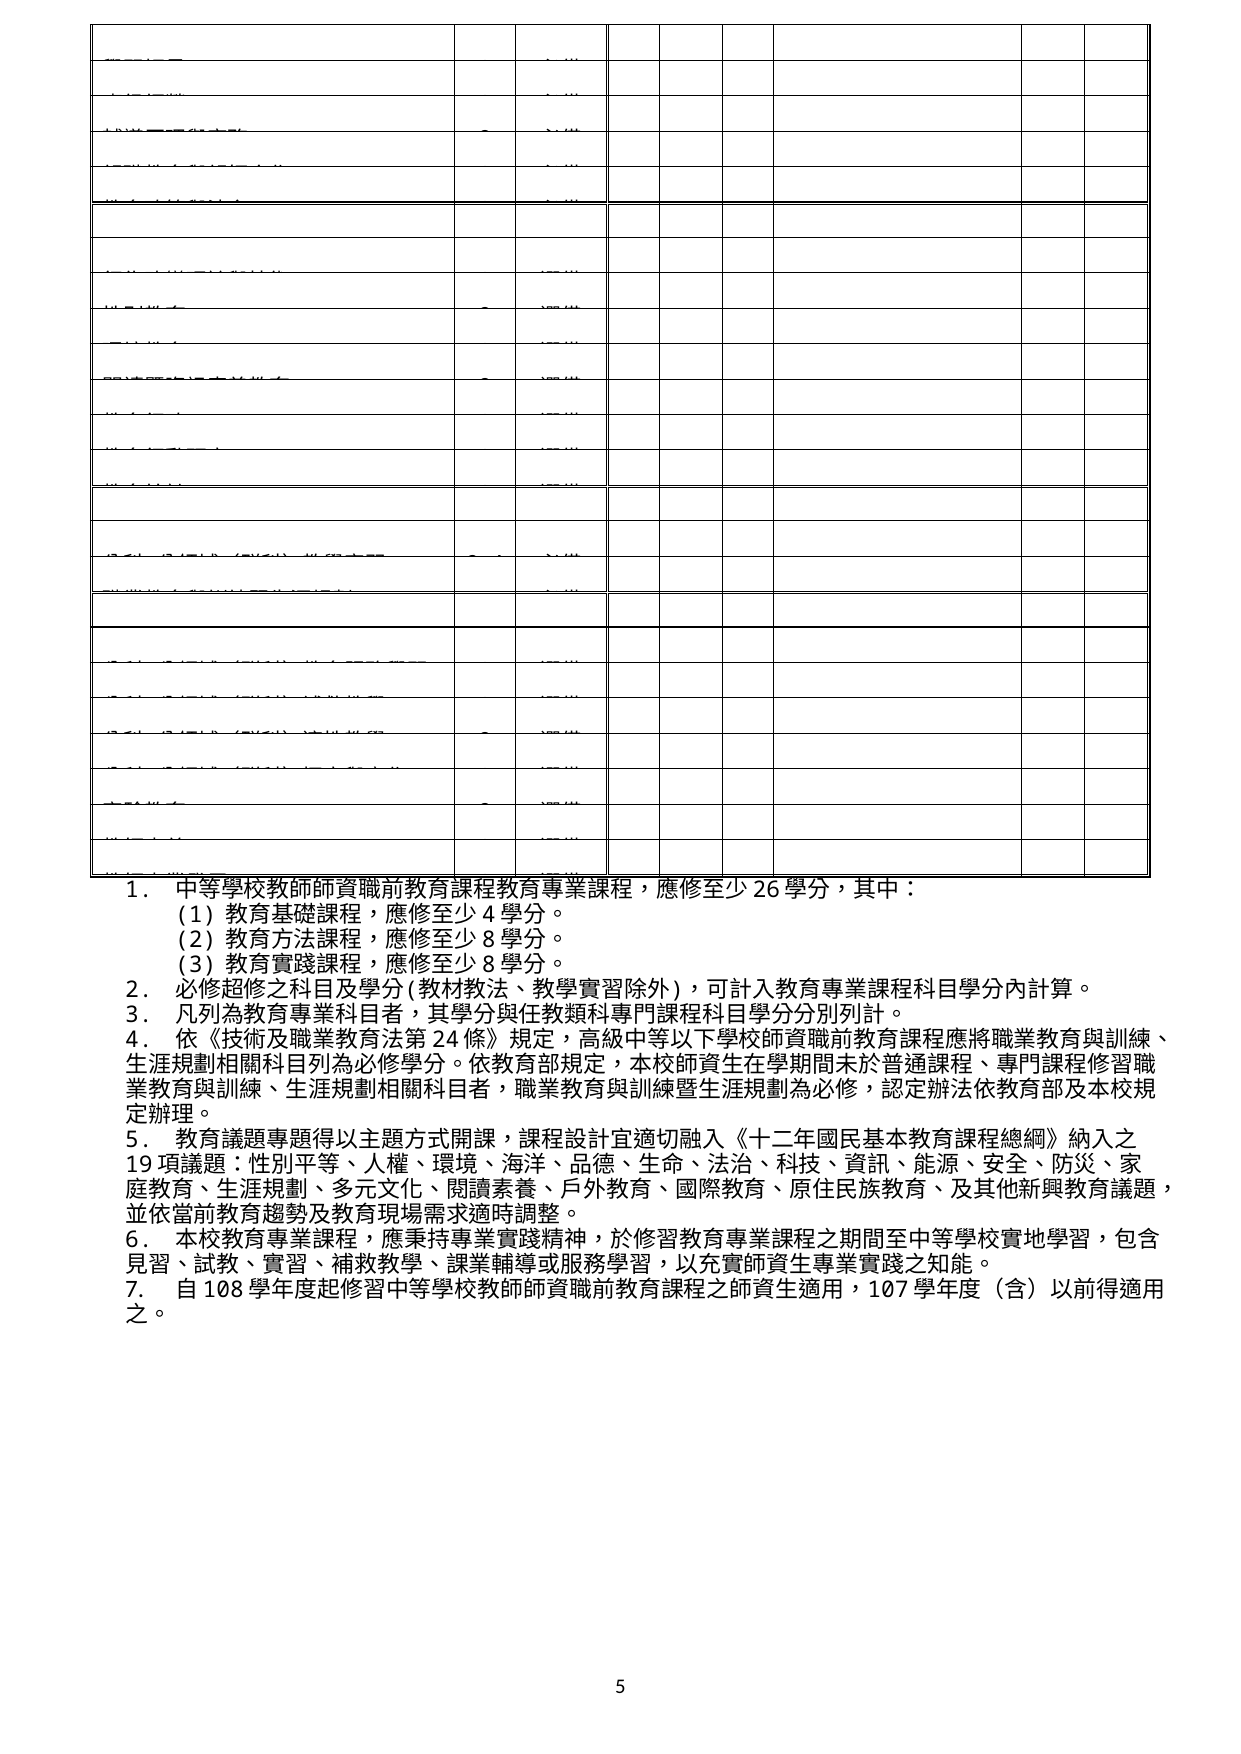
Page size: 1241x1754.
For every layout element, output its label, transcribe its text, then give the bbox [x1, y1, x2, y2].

table_cell [1085, 521, 1147, 556]
table_cell [1022, 61, 1084, 95]
table_cell 選備 [516, 734, 606, 768]
table_cell [774, 594, 1021, 626]
table_cell 2 [455, 734, 515, 768]
table_cell [1022, 698, 1084, 733]
table_cell [609, 663, 659, 697]
table_cell [723, 450, 773, 485]
table_cell [609, 415, 659, 449]
table_cell [660, 132, 722, 166]
table_cell 班級經營 [93, 61, 454, 95]
table_cell [1085, 628, 1147, 662]
table_cell [774, 344, 1021, 378]
table_cell [723, 734, 773, 768]
table_cell [1085, 96, 1147, 131]
table_cell [774, 840, 1021, 874]
table_cell [660, 628, 722, 662]
table_cell 2 [455, 840, 515, 874]
table_cell [1085, 238, 1147, 272]
list 教育議題專題得以主題方式開課，課程設計宜適切融入《十二年國民基本教育課程總綱》納入之19項議題：性別平等、人權、環境、海洋、品德、生命、法治、科技、資訊、能源、安全、防災、家庭教育、生涯規劃、多元文化、閱讀素養、戶外教育、國際教育、原住民族教育、及其他新興教育議題，並依當前教育趨勢及教育現場需求適時調整。 [125, 1127, 1165, 1227]
table_cell 選備 [516, 415, 606, 449]
list 教育實踐課程，應修至少8學分。 [175, 952, 1165, 977]
table_cell [774, 61, 1021, 95]
table_cell [1022, 769, 1084, 803]
table_cell [1085, 205, 1147, 237]
table_cell [723, 132, 773, 166]
table_cell [1085, 273, 1147, 308]
table_cell 分科/分領域（群科）教學實習 [93, 521, 454, 556]
table_cell 親職教育與親師合作 [93, 132, 454, 166]
table_cell [660, 273, 722, 308]
table_cell [774, 132, 1021, 166]
table_cell [609, 238, 659, 272]
table_cell [723, 415, 773, 449]
table_cell [660, 309, 722, 343]
table_cell [660, 663, 722, 697]
table_cell [774, 380, 1021, 414]
list 自108學年度起修習中等學校教師師資職前教育課程之師資生適用，107學年度（含）以前得適用之。 [125, 1277, 1165, 1327]
table_cell 教育政策與法令 [93, 167, 454, 201]
table_cell [609, 380, 659, 414]
table_cell [660, 734, 722, 768]
table_cell [1085, 488, 1147, 520]
table_cell 學習評量 [93, 25, 454, 60]
table_cell [1085, 309, 1147, 343]
table_cell [1022, 450, 1084, 485]
table_cell [609, 521, 659, 556]
table_cell 必備 [516, 521, 606, 556]
table_cell [660, 594, 722, 626]
table_cell [660, 488, 722, 520]
table_cell [774, 734, 1021, 768]
table_cell 2 [455, 205, 515, 237]
table_cell [1085, 840, 1147, 874]
table_cell [660, 344, 722, 378]
table_cell [1022, 380, 1084, 414]
table_cell [660, 96, 722, 131]
table_cell [723, 594, 773, 626]
table_cell [774, 25, 1021, 60]
table_cell [660, 698, 722, 733]
list 教育基礎課程，應修至少4學分。 [175, 902, 1165, 927]
table_cell [609, 698, 659, 733]
table_cell 選備 [516, 805, 606, 839]
table_cell [660, 238, 722, 272]
table_cell [723, 663, 773, 697]
table_cell [774, 167, 1021, 201]
table_cell 2 [455, 344, 515, 378]
table_cell 2 [455, 132, 515, 166]
list 本校教育專業課程，應秉持專業實踐精神，於修習教育專業課程之期間至中等學校實地學習，包含見習、試教、實習、補救教學、課業輔導或服務學習，以充實師資生專業實踐之知能。 [125, 1227, 1165, 1277]
table_cell 分科/分領域（群科）補救教學 [93, 663, 454, 697]
table_cell 1 [455, 557, 515, 591]
table_cell [1085, 769, 1147, 803]
table_cell [723, 769, 773, 803]
table_cell 選備 [516, 238, 606, 272]
table_cell 選備 [516, 273, 606, 308]
table_cell [774, 488, 1021, 520]
table_cell [609, 25, 659, 60]
table_cell 2 [455, 273, 515, 308]
table_cell [1022, 309, 1084, 343]
table_cell 必備 [516, 61, 606, 95]
table_cell 2 [455, 450, 515, 485]
list 凡列為教育專業科目者，其學分與任教類科專門課程科目學分分別列計。 [125, 1002, 1165, 1027]
table_cell [723, 61, 773, 95]
table_cell [723, 628, 773, 662]
table_cell [609, 628, 659, 662]
table_cell 2 [455, 61, 515, 95]
table_cell 行為改變理論與技術 [93, 238, 454, 272]
table_cell 環境教育 [93, 309, 454, 343]
table_cell 2 [455, 628, 515, 662]
table_cell [660, 61, 722, 95]
table_cell 分科/分領域（群科）適性教學 [93, 698, 454, 733]
table_cell [1085, 167, 1147, 201]
table_cell [1022, 521, 1084, 556]
table_cell [723, 380, 773, 414]
table_cell [609, 167, 659, 201]
table_cell 2 [455, 805, 515, 839]
table_cell [774, 663, 1021, 697]
table_cell [1022, 557, 1084, 591]
table_cell 2 [455, 594, 515, 626]
table_cell 選備 [516, 840, 606, 874]
table_cell [609, 344, 659, 378]
table_cell [1022, 96, 1084, 131]
table_cell [774, 769, 1021, 803]
table_cell 2 [455, 663, 515, 697]
table_cell 2 [455, 309, 515, 343]
table_cell [774, 557, 1021, 591]
table_cell 選備 [516, 594, 606, 626]
table_cell 2 [455, 25, 515, 60]
table_cell [1022, 628, 1084, 662]
table_cell [723, 840, 773, 874]
table_cell [774, 521, 1021, 556]
table_cell [1022, 167, 1084, 201]
table_cell [774, 309, 1021, 343]
table_cell 2 [455, 488, 515, 520]
table_cell 教育行動研究 [93, 415, 454, 449]
table_cell [609, 557, 659, 591]
table_cell [660, 557, 722, 591]
table_cell 選備 [516, 450, 606, 485]
table_cell 分科/分領域（群科）探究與實作 [93, 734, 454, 768]
table_cell [609, 840, 659, 874]
table_cell [609, 488, 659, 520]
table_cell [723, 273, 773, 308]
table_cell [723, 344, 773, 378]
table_cell [1085, 25, 1147, 60]
table_cell [1022, 238, 1084, 272]
table_cell [1085, 594, 1147, 626]
table_cell [660, 380, 722, 414]
table_cell 選備 [516, 344, 606, 378]
table_cell [1085, 557, 1147, 591]
table_cell [1022, 25, 1084, 60]
table_cell 必備 [516, 557, 606, 591]
table_cell 必備 [516, 167, 606, 201]
list 中等學校教師師資職前教育課程教育專業課程，應修至少26學分，其中： [125, 877, 1165, 902]
table_cell 性別教育 [93, 273, 454, 308]
table_cell [660, 415, 722, 449]
table_cell 2-4 [455, 521, 515, 556]
table_cell 必備 [516, 25, 606, 60]
table_cell [609, 805, 659, 839]
table_cell [1022, 734, 1084, 768]
table_cell 輔導原理與實務 [93, 96, 454, 131]
table_cell [660, 805, 722, 839]
table_cell 選備 [516, 205, 606, 237]
list 依《技術及職業教育法第24條》規定，高級中等以下學校師資職前教育課程應將職業教育與訓練、生涯規劃相關科目列為必修學分。依教育部規定，本校師資生在學期間未於普通課程、專門課程修習職業教育與訓練、生涯規劃相關科目者，職業教育與訓練暨生涯規劃為必修，認定辦法依教育部及本校規定辦理。 [125, 1027, 1165, 1127]
table_cell [723, 557, 773, 591]
table_cell [1085, 805, 1147, 839]
table_cell 分科/分領域（群科）教育服務學習 [93, 628, 454, 662]
table_cell [660, 450, 722, 485]
table_cell 教育統計 [93, 450, 454, 485]
table_cell [723, 698, 773, 733]
table_cell [1022, 663, 1084, 697]
table_cell 教師素養 [93, 805, 454, 839]
table_cell [1022, 205, 1084, 237]
table_cell [1085, 132, 1147, 166]
table_cell 2 [455, 415, 515, 449]
table_cell [1022, 344, 1084, 378]
table_cell [1085, 344, 1147, 378]
table_cell 選備 [516, 628, 606, 662]
table_cell [723, 25, 773, 60]
table_cell [723, 488, 773, 520]
table_cell [723, 521, 773, 556]
table_cell [609, 205, 659, 237]
table_cell [660, 840, 722, 874]
table_cell [774, 238, 1021, 272]
table_cell 選備 [516, 663, 606, 697]
table_cell [1022, 594, 1084, 626]
table_cell [1085, 734, 1147, 768]
table_cell [774, 415, 1021, 449]
table_cell 2 [455, 238, 515, 272]
table_cell [723, 167, 773, 201]
table_cell [609, 594, 659, 626]
table_cell 必備 [516, 96, 606, 131]
table_cell 選備 [516, 380, 606, 414]
table_cell 2 [455, 380, 515, 414]
table_cell [774, 205, 1021, 237]
table_cell [723, 309, 773, 343]
table_cell [660, 521, 722, 556]
table_cell [660, 167, 722, 201]
list 必修超修之科目及學分(教材教法、教學實習除外)，可計入教育專業課程科目學分內計算。 [125, 977, 1165, 1002]
table_cell [723, 238, 773, 272]
table_cell [1022, 840, 1084, 874]
table_cell [1022, 415, 1084, 449]
table_cell 必備 [516, 132, 606, 166]
table_cell 2 [455, 698, 515, 733]
table_cell [723, 805, 773, 839]
table_cell [609, 734, 659, 768]
table_cell [774, 805, 1021, 839]
table_cell 分科/分領域（群科）教材教法 [93, 488, 454, 520]
table_cell [609, 273, 659, 308]
table_cell [774, 273, 1021, 308]
table_cell [774, 450, 1021, 485]
table_cell [1085, 450, 1147, 485]
table_cell [609, 769, 659, 803]
table_cell [660, 205, 722, 237]
table_cell [774, 698, 1021, 733]
table_cell 閱讀暨資訊素養教育 [93, 344, 454, 378]
table_cell [774, 96, 1021, 131]
table_cell [609, 132, 659, 166]
table_cell 教育行政 [93, 380, 454, 414]
list 教育方法課程，應修至少8學分。 [175, 927, 1165, 952]
table_cell [1085, 380, 1147, 414]
table_cell [1085, 61, 1147, 95]
table_cell [1085, 698, 1147, 733]
table_cell [660, 769, 722, 803]
table_cell [1022, 805, 1084, 839]
table_cell 實驗教育 [93, 769, 454, 803]
table_cell 選備 [516, 698, 606, 733]
table_cell 2 [455, 96, 515, 131]
table_cell 2 [455, 769, 515, 803]
table_cell 2 [455, 167, 515, 201]
table_cell 選備 [516, 309, 606, 343]
table_cell [609, 450, 659, 485]
table_cell [609, 96, 659, 131]
table_cell 必備 [516, 488, 606, 520]
table_cell [660, 25, 722, 60]
table_cell [1022, 273, 1084, 308]
table_cell 青少年問題研究 [93, 205, 454, 237]
table_cell 選備 [516, 769, 606, 803]
table_cell [1022, 488, 1084, 520]
table_cell [774, 628, 1021, 662]
table_cell [1022, 132, 1084, 166]
table_cell 教師專業發展 [93, 840, 454, 874]
table_cell [723, 96, 773, 131]
table_cell [1085, 415, 1147, 449]
table_cell [723, 205, 773, 237]
table_cell [609, 61, 659, 95]
table_cell [609, 309, 659, 343]
table_cell 教育議題專題 [93, 594, 454, 626]
table_cell 職業教育與訓練暨生涯規劃 [93, 557, 454, 591]
table_cell [1085, 663, 1147, 697]
